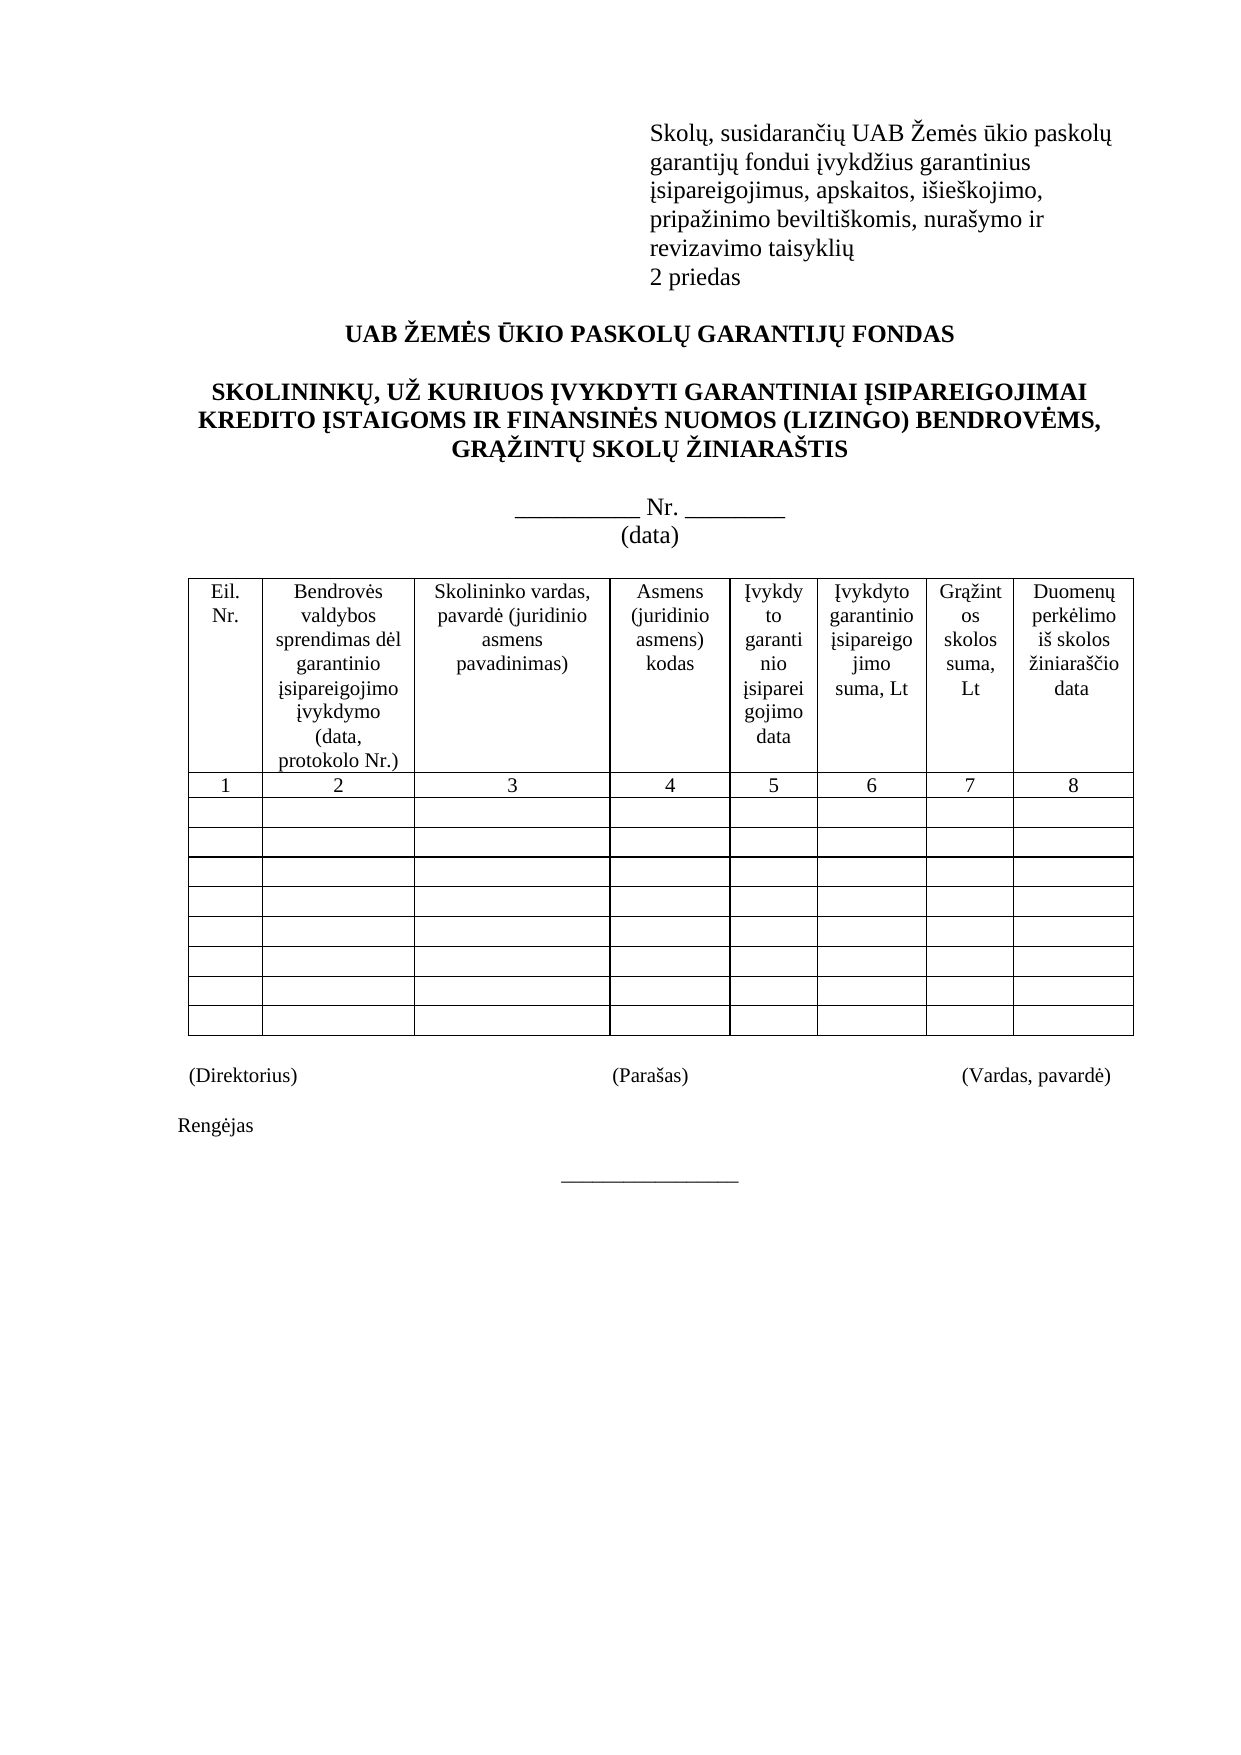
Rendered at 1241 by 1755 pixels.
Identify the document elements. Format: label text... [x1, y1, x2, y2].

table_cell [263, 798, 414, 827]
table_cell [415, 858, 609, 886]
table_cell [611, 977, 729, 1005]
table_cell [731, 858, 817, 886]
table_cell 3 [415, 773, 609, 797]
text garantijų fondui įvykdžius garantinius [649, 147, 1122, 176]
table_header Įvykdyto garantinio įsipareigojimo suma, Lt [818, 579, 926, 772]
table_cell [731, 798, 817, 827]
text Skolų, susidarančių UAB Žemės ūkio paskolų [649, 118, 1122, 147]
table_cell [1014, 887, 1133, 916]
table_cell [611, 917, 729, 946]
table_cell [731, 917, 817, 946]
table_header Asmens (juridinio asmens) kodas [611, 579, 729, 772]
table_cell [263, 887, 414, 916]
table_cell [818, 828, 926, 856]
text revizavimo taisyklių [649, 233, 1122, 262]
table_cell [927, 1006, 1013, 1035]
table_cell [415, 917, 609, 946]
text 2 priedas [649, 262, 1122, 291]
table_cell [611, 887, 729, 916]
table_cell [263, 917, 414, 946]
table_cell [731, 887, 817, 916]
text SKOLININKŲ, UŽ KURIUOS ĮVYKDYTI GARANTINIAI ĮSIPAREIGOJIMAI KREDITO ĮSTAIGOMS IR FINANSINĖS NUOMOS (LIZINGO) BENDROVĖMS, GRĄŽINTŲ SKOLŲ ŽINIARAŠTIS [177, 377, 1122, 463]
table_cell [611, 1006, 729, 1035]
table_cell [731, 977, 817, 1005]
table_cell [263, 977, 414, 1005]
table_cell [818, 977, 926, 1005]
table_cell [611, 858, 729, 886]
table_header Grąžintos skolos suma, Lt [927, 579, 1013, 772]
table_header Eil. Nr. [189, 579, 262, 772]
table_cell [927, 858, 1013, 886]
text pripažinimo beviltiškomis, nurašymo ir [649, 204, 1122, 233]
table_header Skolininko vardas, pavardė (juridinio asmens pavadinimas) [415, 579, 609, 772]
table_cell [189, 977, 262, 1005]
table_cell [1014, 1006, 1133, 1035]
table_cell [189, 1006, 262, 1035]
table_cell [818, 1006, 926, 1035]
table_cell [263, 947, 414, 976]
table_cell [818, 917, 926, 946]
table_header Bendrovės valdybos sprendimas dėl garantinio įsipareigojimo įvykdymo (data, protokolo Nr.) [263, 579, 414, 772]
table_header (Direktorius) [177, 1063, 493, 1087]
table_cell [1014, 858, 1133, 886]
table_cell [415, 887, 609, 916]
text Rengėjas [177, 1113, 1122, 1137]
table_cell 5 [731, 773, 817, 797]
table_cell [927, 977, 1013, 1005]
table_cell [1014, 917, 1133, 946]
table_cell [731, 1006, 817, 1035]
table_cell [818, 887, 926, 916]
table_cell [927, 917, 1013, 946]
table_header Įvykdyto garantinio įsipareigojimo data [731, 579, 817, 772]
table_cell [263, 828, 414, 856]
table_cell [1014, 947, 1133, 976]
table_cell 4 [611, 773, 729, 797]
table_cell [415, 947, 609, 976]
table_cell [611, 947, 729, 976]
table_cell [611, 798, 729, 827]
table_cell [1014, 798, 1133, 827]
table_cell [731, 828, 817, 856]
table_cell [189, 917, 262, 946]
table_cell 8 [1014, 773, 1133, 797]
table_cell [927, 947, 1013, 976]
table_cell [415, 798, 609, 827]
table_cell 6 [818, 773, 926, 797]
table_cell [927, 798, 1013, 827]
table_cell [818, 858, 926, 886]
table_cell [415, 1006, 609, 1035]
table_cell 1 [189, 773, 262, 797]
table_cell [611, 828, 729, 856]
table_cell [1014, 828, 1133, 856]
table_cell [927, 828, 1013, 856]
table_cell 2 [263, 773, 414, 797]
table_header Duomenų perkėlimo iš skolos žiniaraščio data [1014, 579, 1133, 772]
text _________________ [177, 1161, 1122, 1185]
text UAB ŽEMĖS ŪKIO PASKOLŲ GARANTIJŲ FONDAS [177, 319, 1122, 348]
table_cell [818, 947, 926, 976]
table_cell [927, 887, 1013, 916]
table_cell [415, 977, 609, 1005]
table_cell [189, 828, 262, 856]
table_header (Parašas) [493, 1063, 807, 1087]
table_cell [189, 947, 262, 976]
table_cell 7 [927, 773, 1013, 797]
table_cell [731, 947, 817, 976]
text įsipareigojimus, apskaitos, išieškojimo, [649, 176, 1122, 204]
table_header (Vardas, pavardė) [808, 1063, 1122, 1087]
table_cell [189, 858, 262, 886]
table_cell [189, 798, 262, 827]
table_cell [189, 887, 262, 916]
text __________ Nr. ________ [177, 492, 1122, 521]
text (data) [177, 521, 1122, 549]
table_cell [1014, 977, 1133, 1005]
table_cell [263, 858, 414, 886]
table_cell [415, 828, 609, 856]
table_cell [263, 1006, 414, 1035]
table_cell [818, 798, 926, 827]
